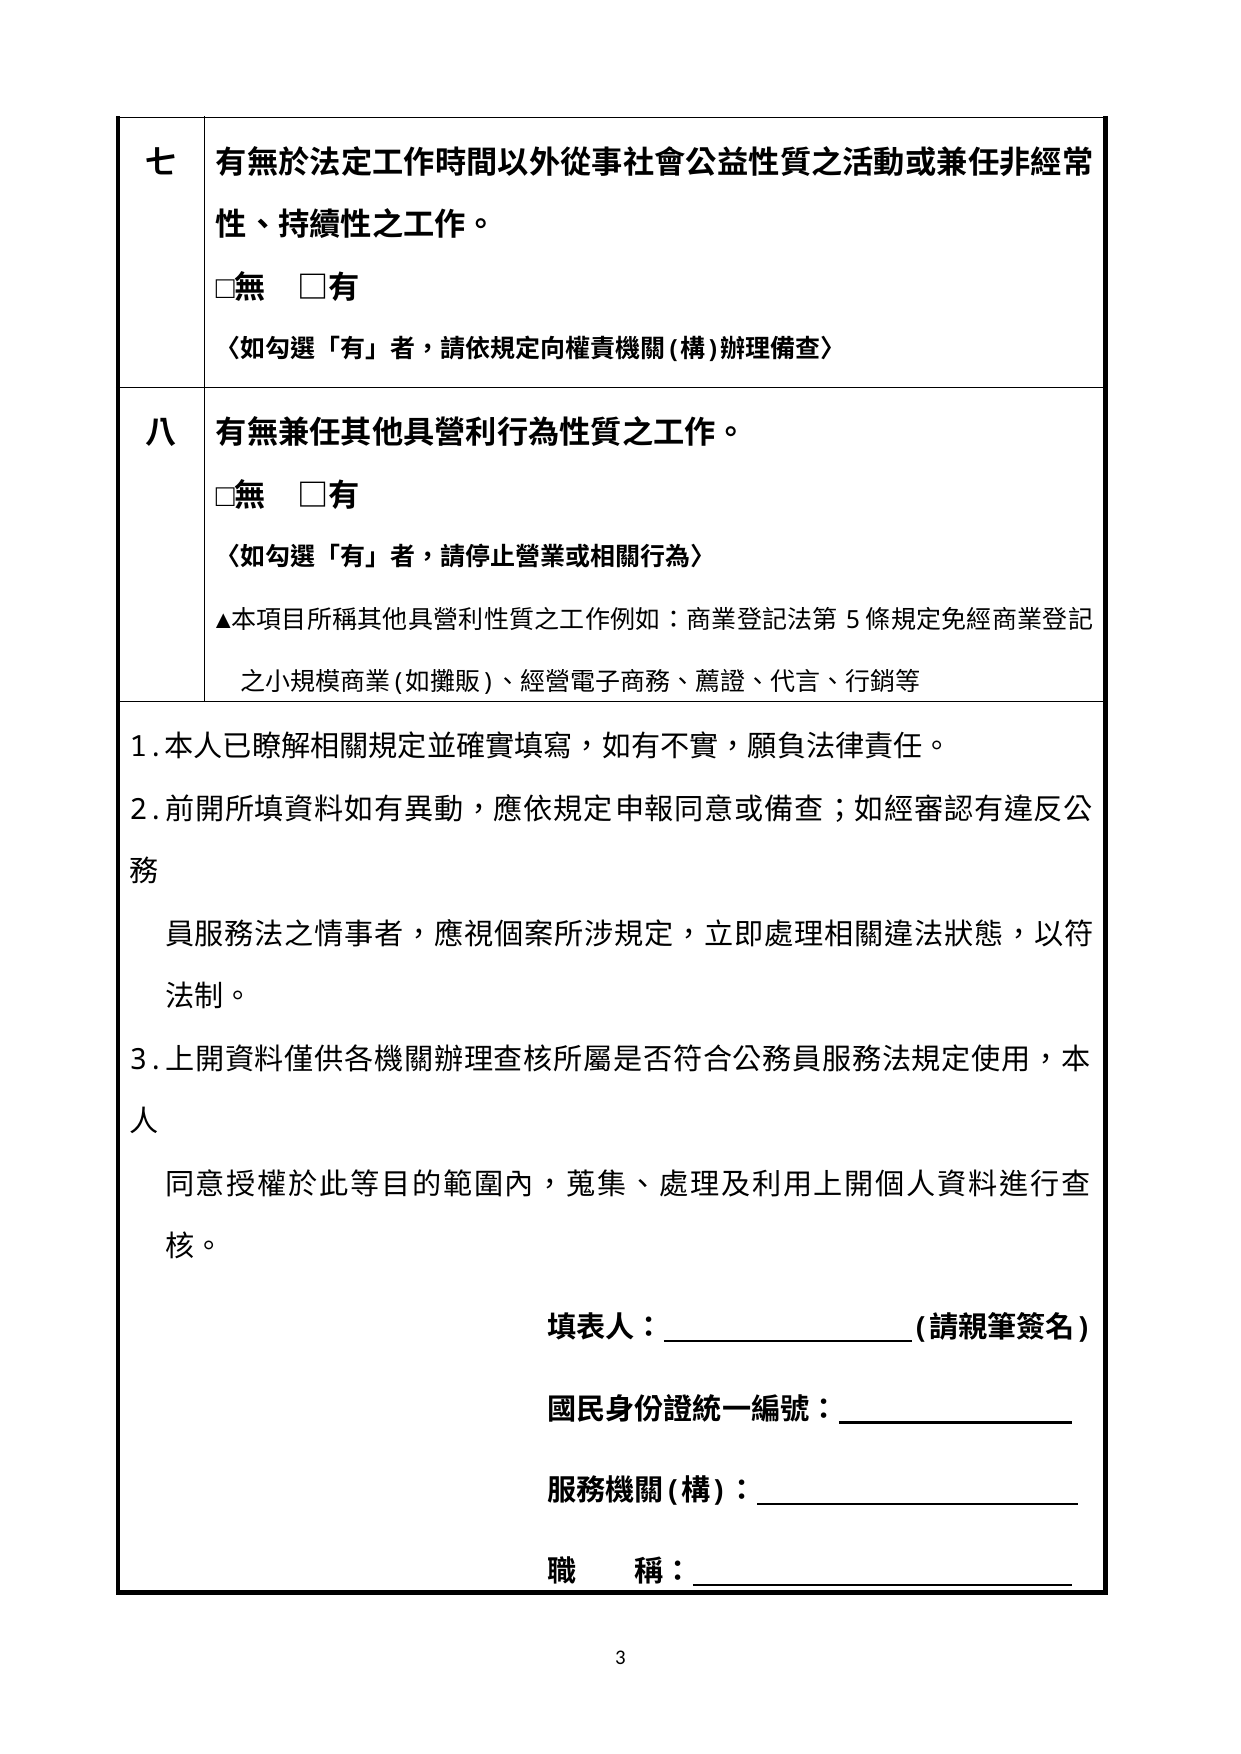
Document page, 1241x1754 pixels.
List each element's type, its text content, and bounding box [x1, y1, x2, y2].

table_cell 七 [120, 118, 204, 387]
table_cell 1.本人已瞭解相關規定並確實填寫，如有不實，願負法律責任。 2.前開所填資料如有異動，應依規定申報同意或備查；如經審認有違反公務 員服務法之情事者，應視個案所涉規定，立即處理相關違法狀態，以符法制。 3.上開資料僅供各機關辦理查核所屬是否符合公務員服務法規定使用，本人 同意授權於此等目的範圍內，蒐集、處理及利用上開個人資料進行查核。 填表人： (請親筆簽名) 國民身份證統一編號： 服務機關(構)： 職 稱： [120, 702, 1103, 1590]
table_cell 有無兼任其他具營利行為性質之工作。 □無 □有 〈如勾選「有」者，請停止營業或相關行為〉 ▲本項目所稱其他具營利性質之工作例如：商業登記法第5條規定免經商業登記之小規模商業(如攤販)、經營電子商務、薦證、代言、行銷等 [205, 388, 1103, 701]
table_cell 有無於法定工作時間以外從事社會公益性質之活動或兼任非經常性、持續性之工作。 □無 □有 〈如勾選「有」者，請依規定向權責機關(構)辦理備查〉 [205, 118, 1103, 387]
table_cell 八 [120, 388, 204, 701]
